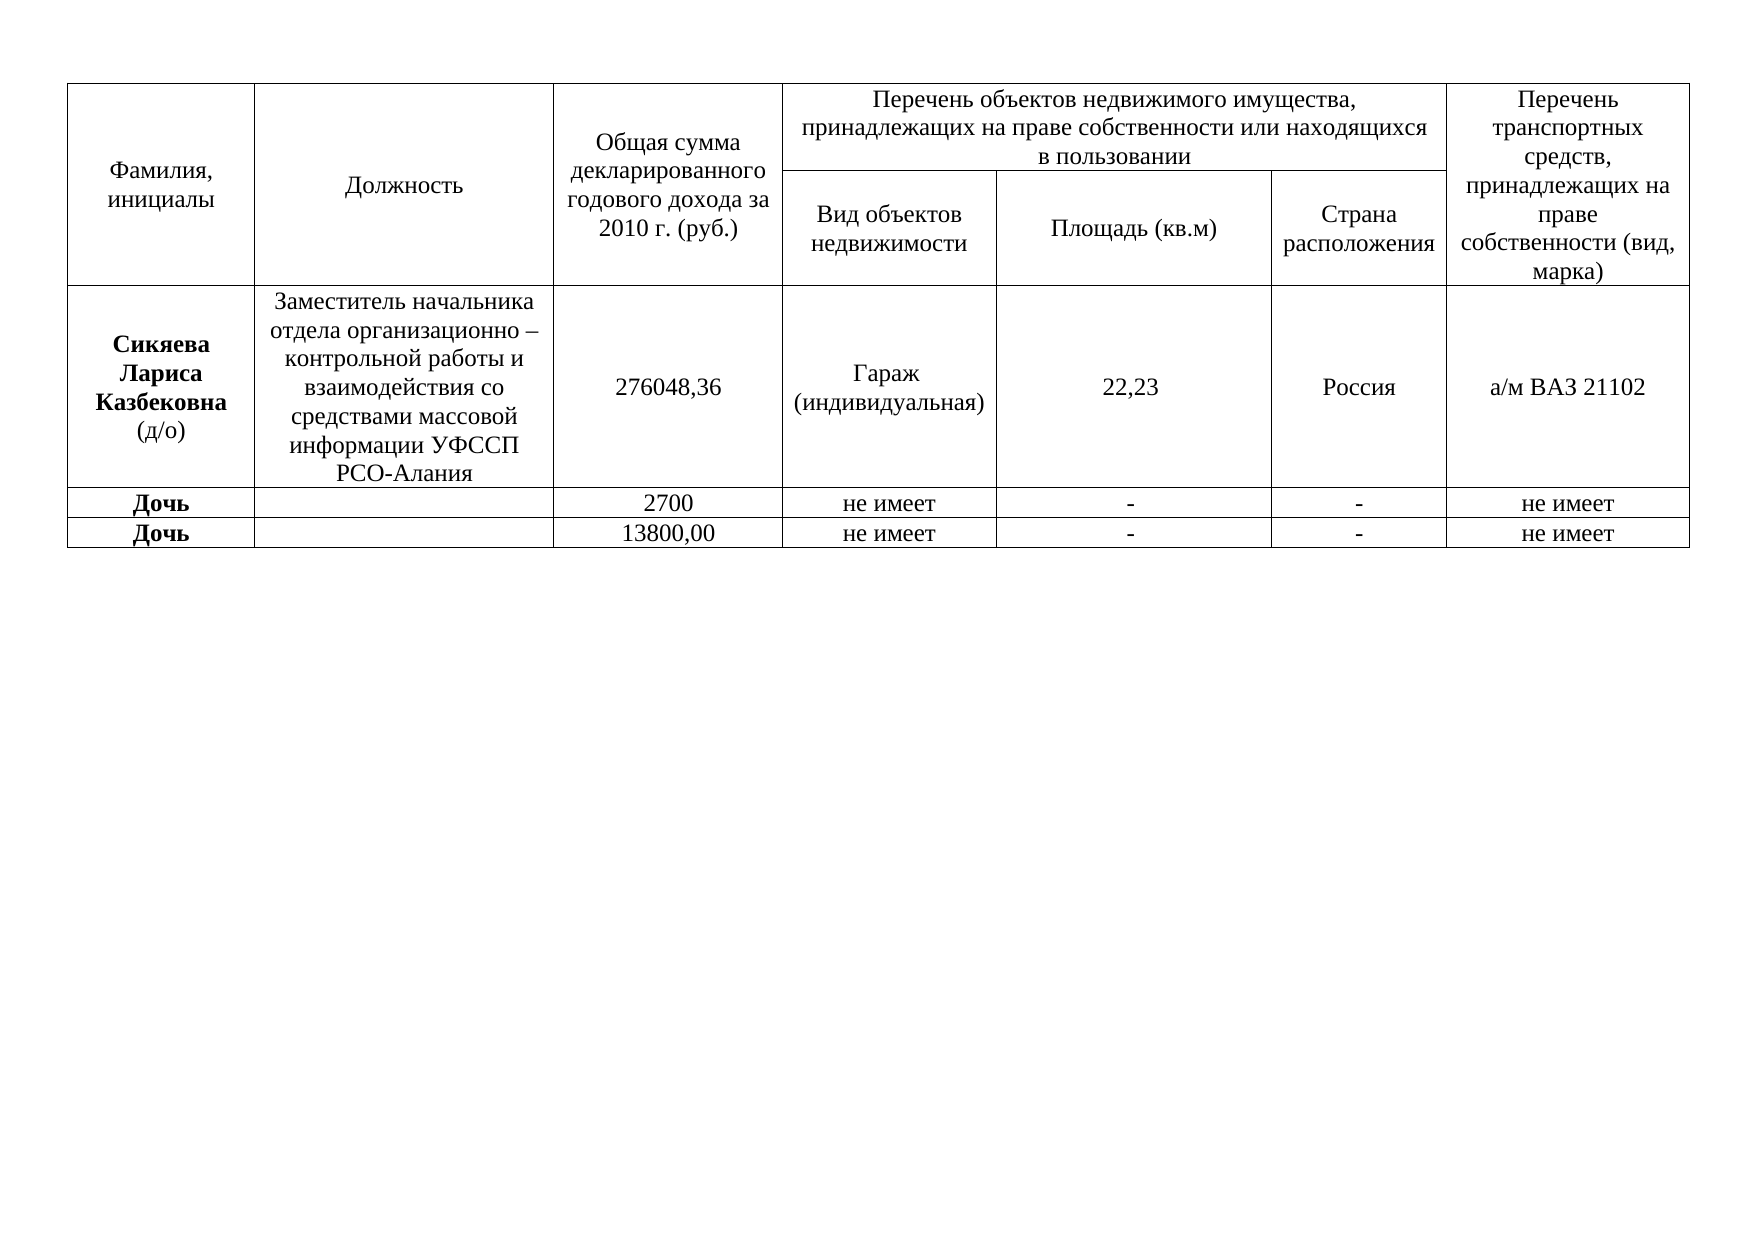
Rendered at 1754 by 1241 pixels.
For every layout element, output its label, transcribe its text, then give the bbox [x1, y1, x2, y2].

table_header Общая сумма декларированного годового дохода за 2010 г. (руб.) [554, 84, 782, 285]
table_cell - [1272, 488, 1446, 517]
table_cell - [1272, 518, 1446, 547]
table_cell [255, 518, 553, 547]
table_cell не имеет [1447, 488, 1689, 517]
table_cell Площадь (кв.м) [997, 171, 1271, 285]
table_header Должность [255, 84, 553, 285]
table_cell 2700 [554, 488, 782, 517]
table_cell 22,23 [997, 286, 1271, 487]
table_cell Россия [1272, 286, 1446, 487]
table_cell дочь [68, 488, 254, 517]
table_cell Страна расположения [1272, 171, 1446, 285]
table_header Перечень объектов недвижимого имущества, принадлежащих на праве собственности или находящихся в пользовании [783, 84, 1446, 170]
table_cell [255, 488, 553, 517]
table_header Фамилия, инициалы [68, 84, 254, 285]
table_header Перечень транспортных средств, принадлежащих на праве собственности (вид, марка) [1447, 84, 1689, 285]
table_cell Гараж (индивидуальная) [783, 286, 996, 487]
table_cell 13800,00 [554, 518, 782, 547]
table_cell не имеет [783, 488, 996, 517]
table_cell Заместитель начальника отдела организационно – контрольной работы и взаимодействия со средствами массовой информации УФССП РСО-Алания [255, 286, 553, 487]
table_cell - [997, 488, 1271, 517]
table_cell Сикяева Лариса Казбековна (д/о) [68, 286, 254, 487]
table_cell не имеет [783, 518, 996, 547]
table_cell не имеет [1447, 518, 1689, 547]
table_cell 276048,36 [554, 286, 782, 487]
table_cell а/м ВАЗ 21102 [1447, 286, 1689, 487]
table_cell - [997, 518, 1271, 547]
table_cell Вид объектов недвижимости [783, 171, 996, 285]
table_cell дочь [68, 518, 254, 547]
